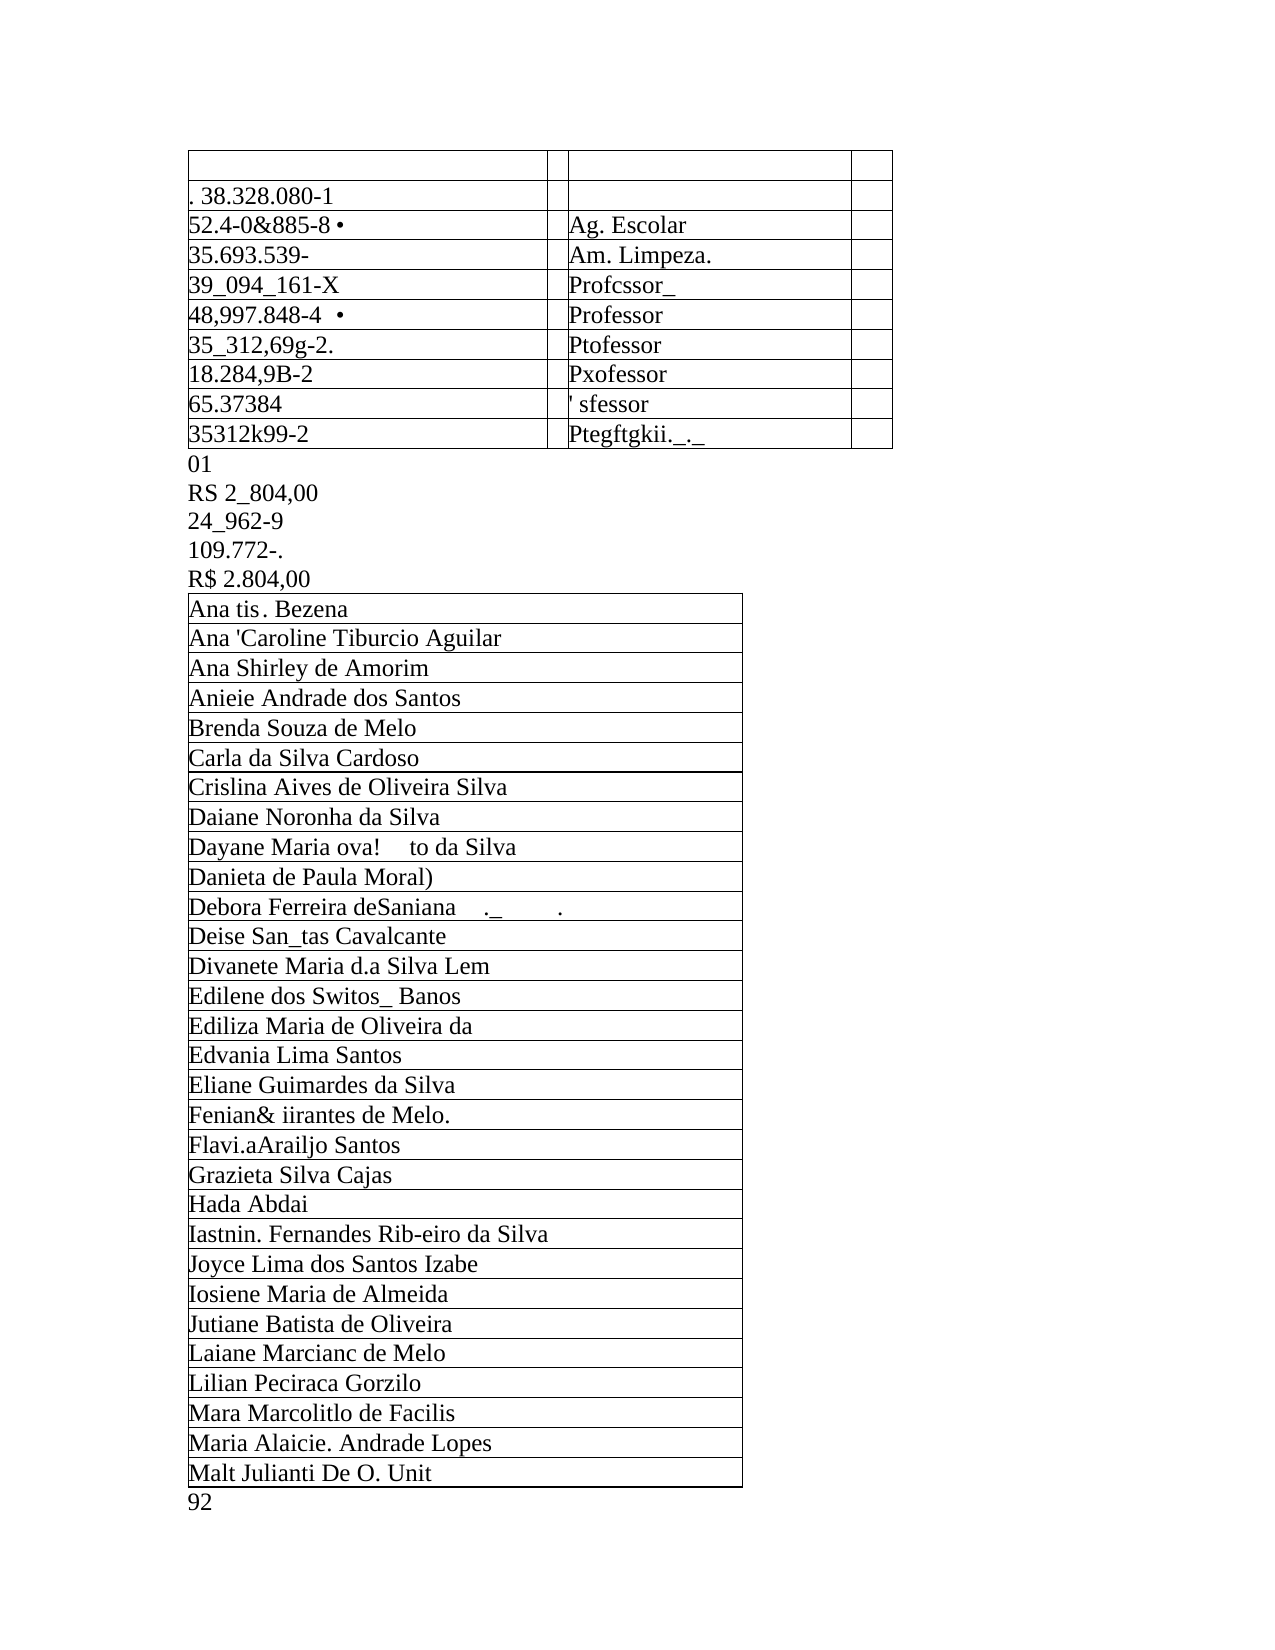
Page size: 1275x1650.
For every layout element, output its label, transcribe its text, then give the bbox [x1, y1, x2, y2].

table_cell Lilian Peciraca Gorzilo [189, 1368, 742, 1397]
table_cell [852, 419, 892, 448]
table_cell [852, 151, 892, 180]
table_cell [852, 389, 892, 418]
table_cell Profcssor_ [569, 270, 851, 299]
table_cell . 38.328.080-1 [189, 181, 547, 209]
table_cell 65.37384 [189, 389, 547, 418]
table_cell Brenda Souza de Melo [189, 713, 742, 742]
table_cell Ptegftgkii._._ [569, 419, 851, 448]
table_cell [852, 211, 892, 239]
table_cell Crislina Aives de Oliveira Silva [189, 773, 742, 801]
text R$ 2.804,00 [187, 564, 1094, 593]
text RS 2_804,00 [187, 478, 1094, 506]
table_cell Daiane Noronha da Silva [189, 802, 742, 831]
table_cell [189, 151, 547, 180]
table_cell [548, 419, 568, 448]
table_cell Ag. Escolar [569, 211, 851, 239]
table_cell Anieie Andrade dos Santos [189, 683, 742, 712]
text 109.772-. [187, 535, 1094, 564]
table_cell Flavi.aArailjo Santos [189, 1130, 742, 1159]
table_cell Grazieta Silva Cajas [189, 1160, 742, 1188]
text 92 [187, 1487, 1094, 1516]
table_cell Iosiene Maria de Almeida [189, 1279, 742, 1308]
table_cell [852, 270, 892, 299]
table_cell Carla da Silva Cardoso [189, 743, 742, 771]
table_cell Edilene dos Switos_ Banos [189, 981, 742, 1010]
table_cell Ediliza Maria de Oliveira da [189, 1011, 742, 1039]
text 01 [187, 449, 1094, 478]
table_cell Divanete Maria d.a Silva Lem [189, 951, 742, 980]
table_cell Jutiane Batista de Oliveira [189, 1309, 742, 1337]
table_cell Fenian& iirantes de Melo. [189, 1100, 742, 1129]
table_cell [548, 181, 568, 209]
table_cell Am. Limpeza. [569, 240, 851, 269]
table_cell 48,997.848-4 • [189, 300, 547, 329]
table_cell Ana 'Caroline Tiburcio Aguilar [189, 624, 742, 652]
table_cell Malt Julianti De O. Unit [189, 1458, 742, 1486]
table_cell Danieta de Paula Moral) [189, 862, 742, 891]
table_cell [852, 300, 892, 329]
table_cell [548, 151, 568, 180]
text 24_962-9 [187, 506, 1094, 535]
table_cell 35_312,69g-2. [189, 330, 547, 358]
table_header Ana tis . Bezena [189, 594, 742, 622]
table_cell Joyce Lima dos Santos Izabe [189, 1249, 742, 1278]
table_cell [852, 360, 892, 388]
table_cell 39_094_161-X [189, 270, 547, 299]
table_cell [548, 360, 568, 388]
table_cell [569, 181, 851, 209]
table_cell 35312k99-2 [189, 419, 547, 448]
table_cell Laiane Marcianc de Melo [189, 1339, 742, 1367]
table_cell [548, 211, 568, 239]
table_cell Ana Shirley de Amorim [189, 653, 742, 682]
table_cell 52.4-0&885-8 • [189, 211, 547, 239]
table_cell [548, 330, 568, 358]
table_cell [548, 300, 568, 329]
table_cell Mara Marcolitlo de Facilis [189, 1398, 742, 1427]
table_cell Ptofessor [569, 330, 851, 358]
table_cell ' sfessor [569, 389, 851, 418]
table_cell Pxofessor [569, 360, 851, 388]
table_cell Deise San_tas Cavalcante [189, 921, 742, 950]
table_cell [548, 389, 568, 418]
table_cell Professor [569, 300, 851, 329]
table_cell [548, 270, 568, 299]
table_cell 18.284,9B-2 [189, 360, 547, 388]
table_cell Eliane Guimardes da Silva [189, 1070, 742, 1099]
table_cell [569, 151, 851, 180]
table_cell Edvania Lima Santos [189, 1041, 742, 1069]
table_cell 35.693.539- [189, 240, 547, 269]
table_cell Dayane Maria ova! to da Silva [189, 832, 742, 861]
table_cell [548, 240, 568, 269]
table_cell Maria Alaicie. Andrade Lopes [189, 1428, 742, 1457]
table_cell [852, 181, 892, 209]
table_cell Hada Abdai [189, 1190, 742, 1218]
table_cell Debora Ferreira deSaniana ._ . [189, 892, 742, 920]
table_cell Iastnin. Fernandes Rib-eiro da Silva [189, 1219, 742, 1248]
table_cell [852, 240, 892, 269]
table_cell [852, 330, 892, 358]
